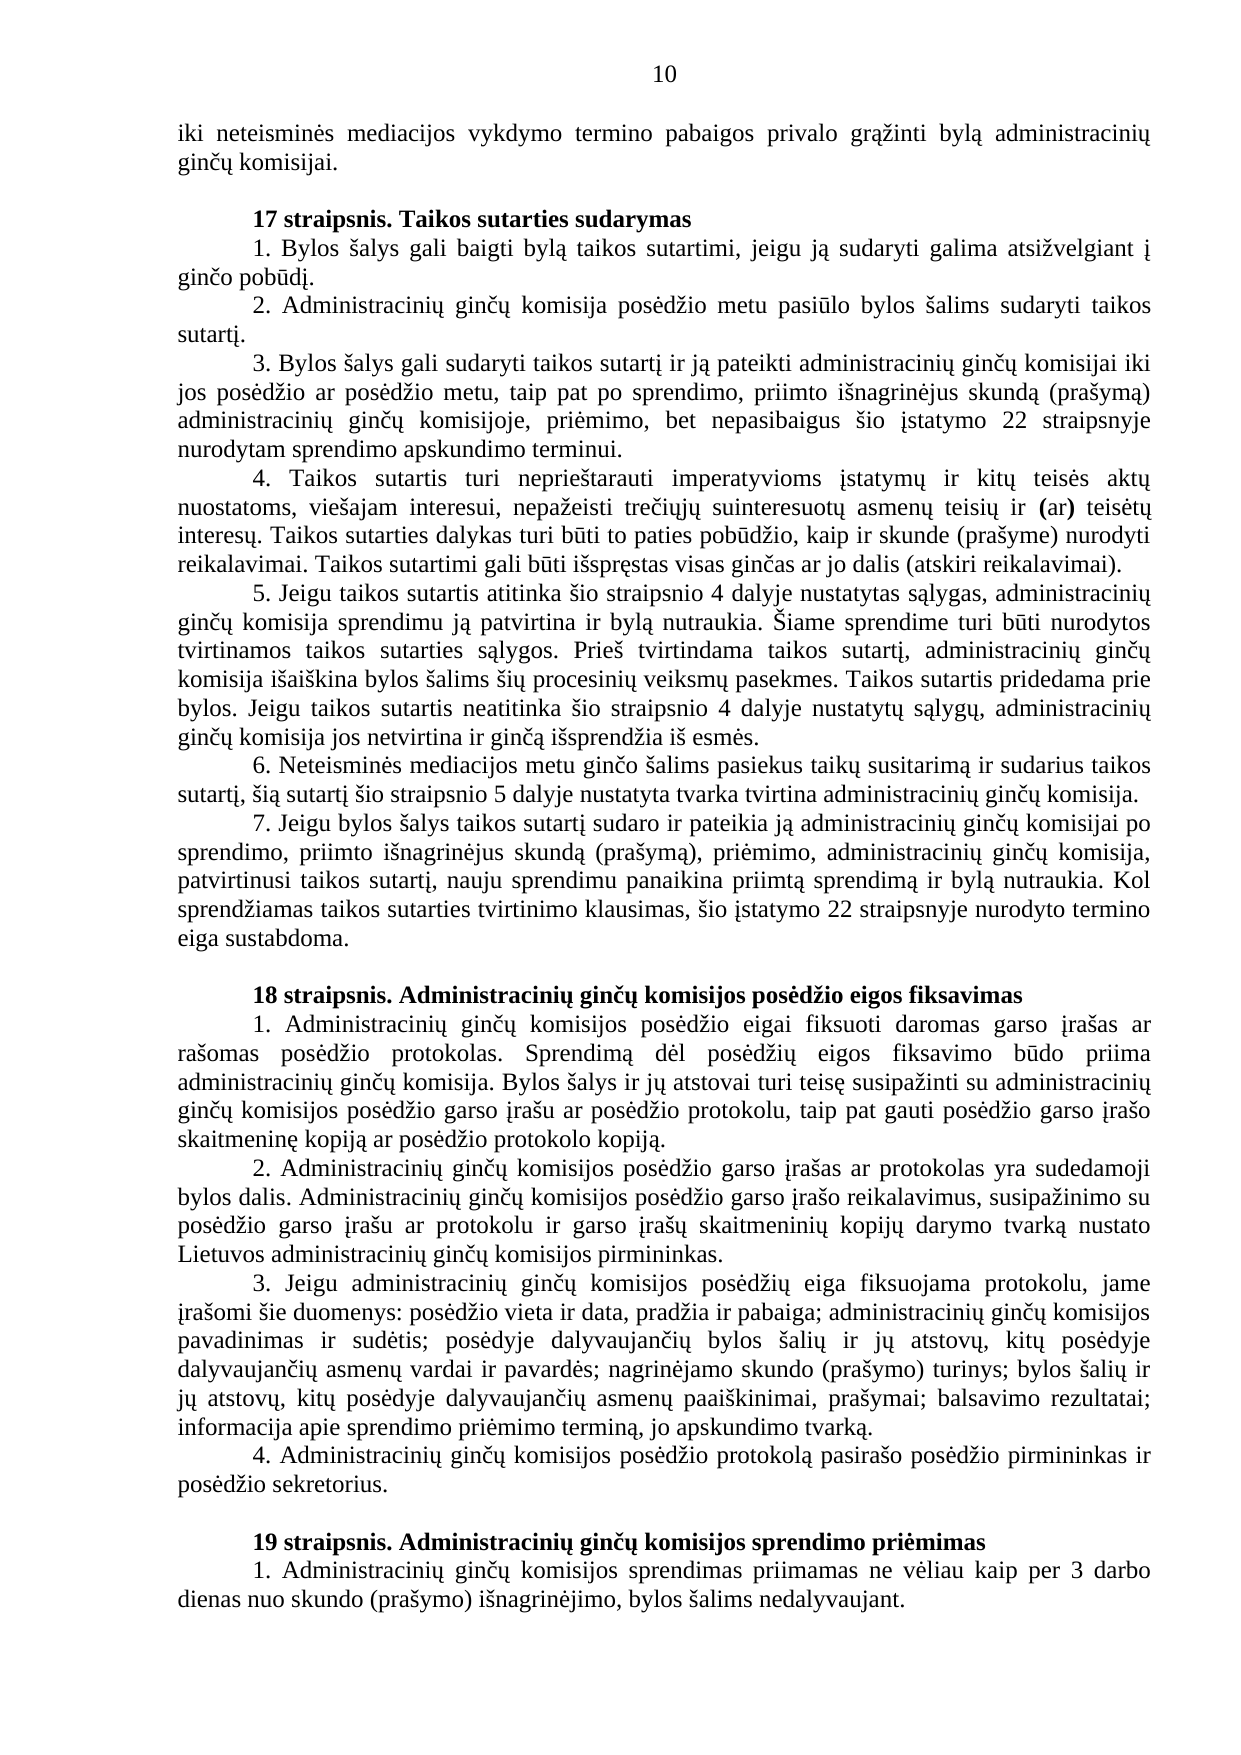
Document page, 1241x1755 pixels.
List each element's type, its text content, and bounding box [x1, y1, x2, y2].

text iki neteisminės mediacijos vykdymo termino pabaigos privalo grąžinti bylą administracinių ginčų komisijai. [177, 118, 1152, 176]
text 4. Administracinių ginčų komisijos posėdžio protokolą pasirašo posėdžio pirmininkas ir posėdžio sekretorius. [177, 1441, 1152, 1498]
text 6. Neteisminės mediacijos metu ginčo šalims pasiekus taikų susitarimą ir sudarius taikos sutartį, šią sutartį šio straipsnio 5 dalyje nustatyta tvarka tvirtina administracinių ginčų komisija. [177, 751, 1152, 808]
text 18 straipsnis. Administracinių ginčų komisijos posėdžio eigos fiksavimas [177, 981, 1152, 1009]
text 1. Bylos šalys gali baigti bylą taikos sutartimi, jeigu ją sudaryti galima atsižvelgiant į ginčo pobūdį. [177, 233, 1152, 291]
text 3. Bylos šalys gali sudaryti taikos sutartį ir ją pateikti administracinių ginčų komisijai iki jos posėdžio ar posėdžio metu, taip pat po sprendimo, priimto išnagrinėjus skundą (prašymą) administracinių ginčų komisijoje, priėmimo, bet nepasibaigus šio įstatymo 22 straipsnyje nurodytam sprendimo apskundimo terminui. [177, 348, 1152, 463]
text 7. Jeigu bylos šalys taikos sutartį sudaro ir pateikia ją administracinių ginčų komisijai po sprendimo, priimto išnagrinėjus skundą (prašymą), priėmimo, administracinių ginčų komisija, patvirtinusi taikos sutartį, nauju sprendimu panaikina priimtą sprendimą ir bylą nutraukia. Kol sprendžiamas taikos sutarties tvirtinimo klausimas, šio įstatymo 22 straipsnyje nurodyto termino eiga sustabdoma. [177, 808, 1152, 952]
text 4. Taikos sutartis turi neprieštarauti imperatyvioms įstatymų ir kitų teisės aktų nuostatoms, viešajam interesui, nepažeisti trečiųjų suinteresuotų asmenų teisių ir (ar) teisėtų interesų. Taikos sutarties dalykas turi būti to paties pobūdžio, kaip ir skunde (prašyme) nurodyti reikalavimai. Taikos sutartimi gali būti išspręstas visas ginčas ar jo dalis (atskiri reikalavimai). [177, 463, 1152, 578]
text 3. Jeigu administracinių ginčų komisijos posėdžių eiga fiksuojama protokolu, jame įrašomi šie duomenys: posėdžio vieta ir data, pradžia ir pabaiga; administracinių ginčų komisijos pavadinimas ir sudėtis; posėdyje dalyvaujančių bylos šalių ir jų atstovų, kitų posėdyje dalyvaujančių asmenų vardai ir pavardės; nagrinėjamo skundo (prašymo) turinys; bylos šalių ir jų atstovų, kitų posėdyje dalyvaujančių asmenų paaiškinimai, prašymai; balsavimo rezultatai; informacija apie sprendimo priėmimo terminą, jo apskundimo tvarką. [177, 1268, 1152, 1441]
text 1. Administracinių ginčų komisijos posėdžio eigai fiksuoti daromas garso įrašas ar rašomas posėdžio protokolas. Sprendimą dėl posėdžių eigos fiksavimo būdo priima administracinių ginčų komisija. Bylos šalys ir jų atstovai turi teisę susipažinti su administracinių ginčų komisijos posėdžio garso įrašu ar posėdžio protokolu, taip pat gauti posėdžio garso įrašo skaitmeninę kopiją ar posėdžio protokolo kopiją. [177, 1009, 1152, 1153]
text 2. Administracinių ginčų komisija posėdžio metu pasiūlo bylos šalims sudaryti taikos sutartį. [177, 291, 1152, 348]
text 2. Administracinių ginčų komisijos posėdžio garso įrašas ar protokolas yra sudedamoji bylos dalis. Administracinių ginčų komisijos posėdžio garso įrašo reikalavimus, susipažinimo su posėdžio garso įrašu ar protokolu ir garso įrašų skaitmeninių kopijų darymo tvarką nustato Lietuvos administracinių ginčų komisijos pirmininkas. [177, 1153, 1152, 1268]
text 17 straipsnis. Taikos sutarties sudarymas [177, 204, 1152, 233]
text 1. Administracinių ginčų komisijos sprendimas priimamas ne vėliau kaip per 3 darbo dienas nuo skundo (prašymo) išnagrinėjimo, bylos šalims nedalyvaujant. [177, 1556, 1152, 1613]
text 19 straipsnis. Administracinių ginčų komisijos sprendimo priėmimas [177, 1527, 1152, 1556]
text 5. Jeigu taikos sutartis atitinka šio straipsnio 4 dalyje nustatytas sąlygas, administracinių ginčų komisija sprendimu ją patvirtina ir bylą nutraukia. Šiame sprendime turi būti nurodytos tvirtinamos taikos sutarties sąlygos. Prieš tvirtindama taikos sutartį, administracinių ginčų komisija išaiškina bylos šalims šių procesinių veiksmų pasekmes. Taikos sutartis pridedama prie bylos. Jeigu taikos sutartis neatitinka šio straipsnio 4 dalyje nustatytų sąlygų, administracinių ginčų komisija jos netvirtina ir ginčą išsprendžia iš esmės. [177, 578, 1152, 751]
